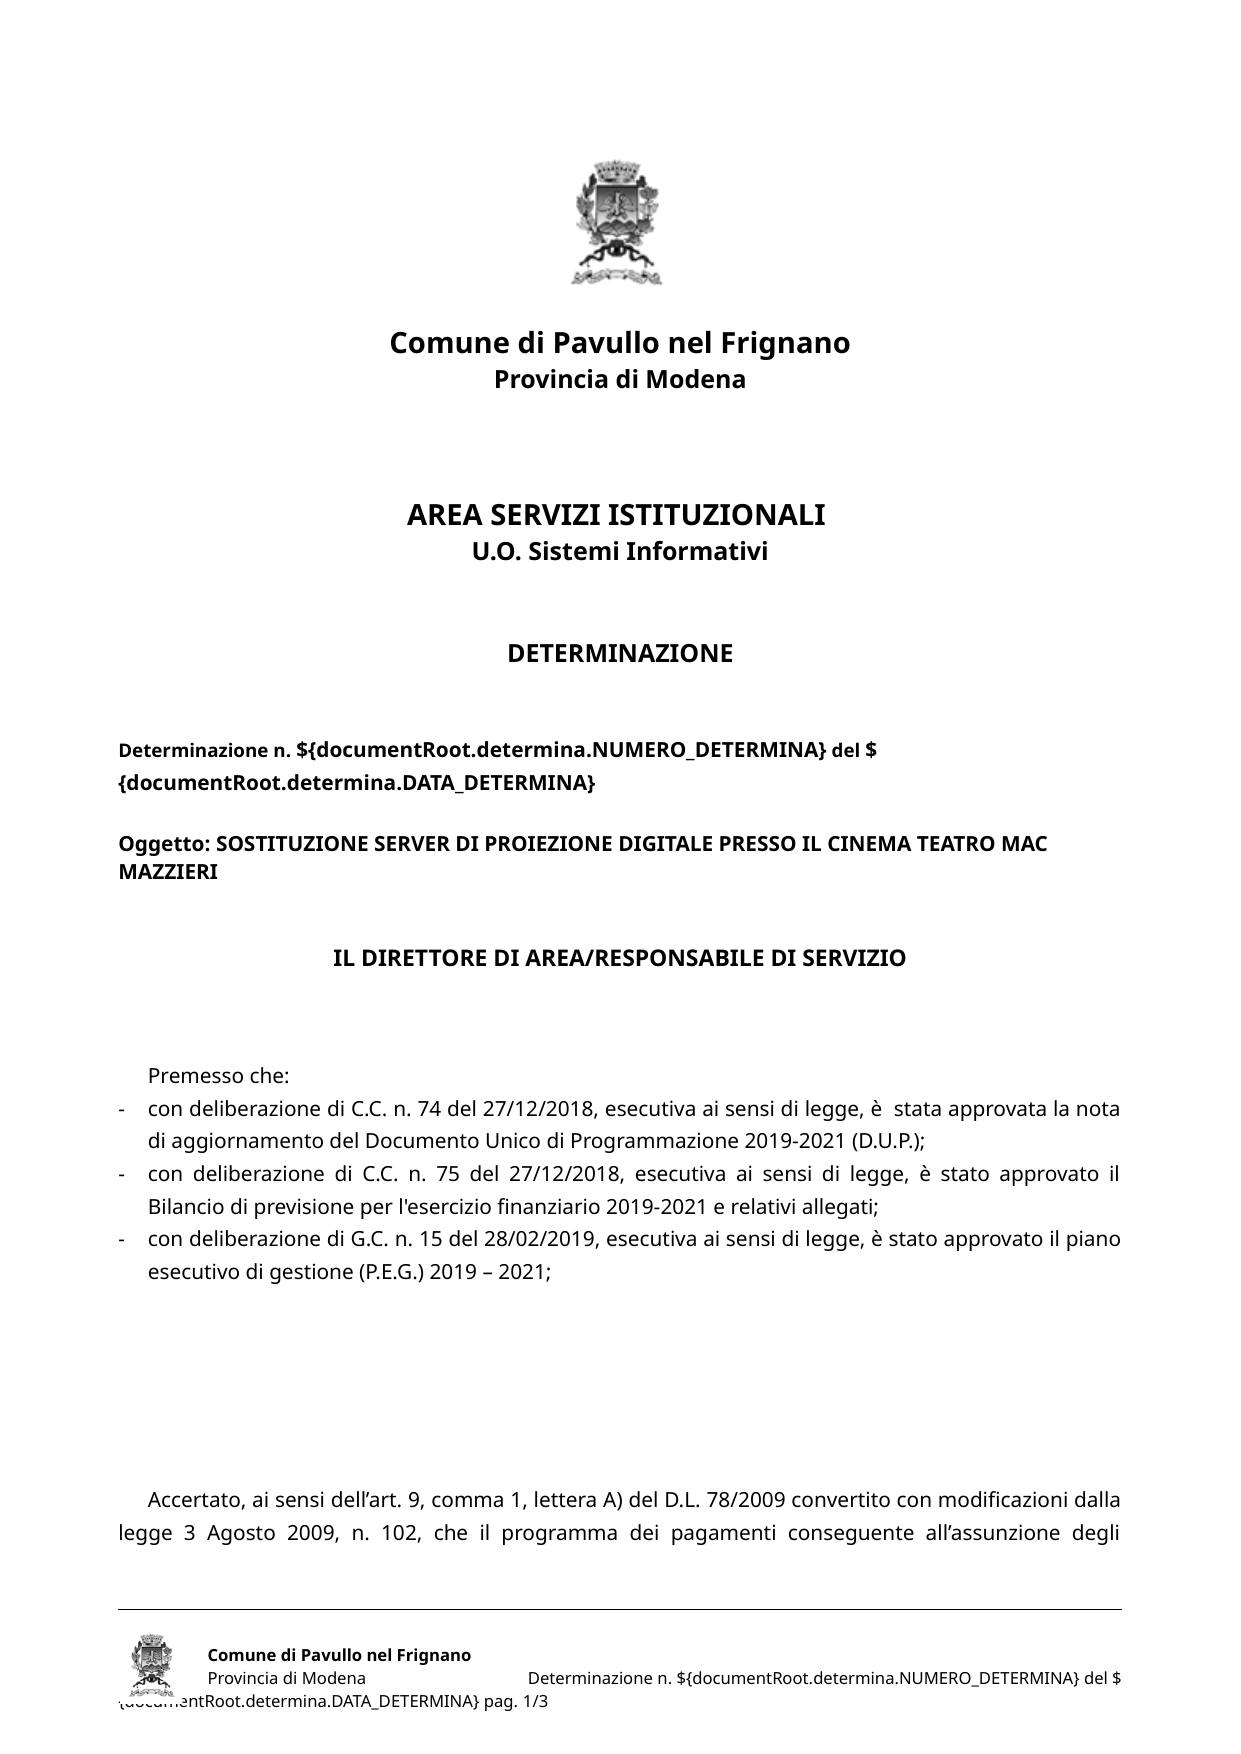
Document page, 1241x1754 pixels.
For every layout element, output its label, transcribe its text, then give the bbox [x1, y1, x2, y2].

text Accertato, ai sensi dell’art. 9, comma 1, lettera A) del D.L. 78/2009 convertito con modificazioni dalla legge 3 Agosto 2009, n. 102, che il programma dei pagamenti conseguente all’assunzione degli [118, 1485, 1122, 1546]
list con deliberazione di C.C. n. 74 del 27/12/2018, esecutiva ai sensi di legge, è stata approvata la nota di aggiornamento del Documento Unico di Programmazione 2019-2021 (D.U.P.); [118, 1094, 1122, 1155]
text IL DIRETTORE DI AREA/RESPONSABILE DI SERVIZIO [118, 942, 1122, 974]
list con deliberazione di C.C. n. 75 del 27/12/2018, esecutiva ai sensi di legge, è stato approvato il Bilancio di previsione per l'esercizio finanziario 2019-2021 e relativi allegati; [118, 1159, 1122, 1220]
text DETERMINAZIONE [118, 636, 1122, 670]
picture [546, 152, 695, 289]
text Oggetto: SOSTITUZIONE SERVER DI PROIEZIONE DIGITALE PRESSO IL CINEMA TEATRO MAC MAZZIERI [118, 829, 1122, 886]
list con deliberazione di G.C. n. 15 del 28/02/2019, esecutiva ai sensi di legge, è stato approvato il piano esecutivo di gestione (P.E.G.) 2019 – 2021; [118, 1224, 1122, 1285]
text Premesso che: [118, 1061, 1122, 1090]
text U.O. Sistemi Informativi [118, 533, 1122, 568]
picture [120, 1631, 183, 1704]
text AREA SERVIZI ISTITUZIONALI [118, 494, 1122, 533]
text Determinazione n. ${documentRoot.determina.NUMERO_DETERMINA} del ${documentRoot.determina.DATA_DETERMINA} [118, 735, 1122, 796]
